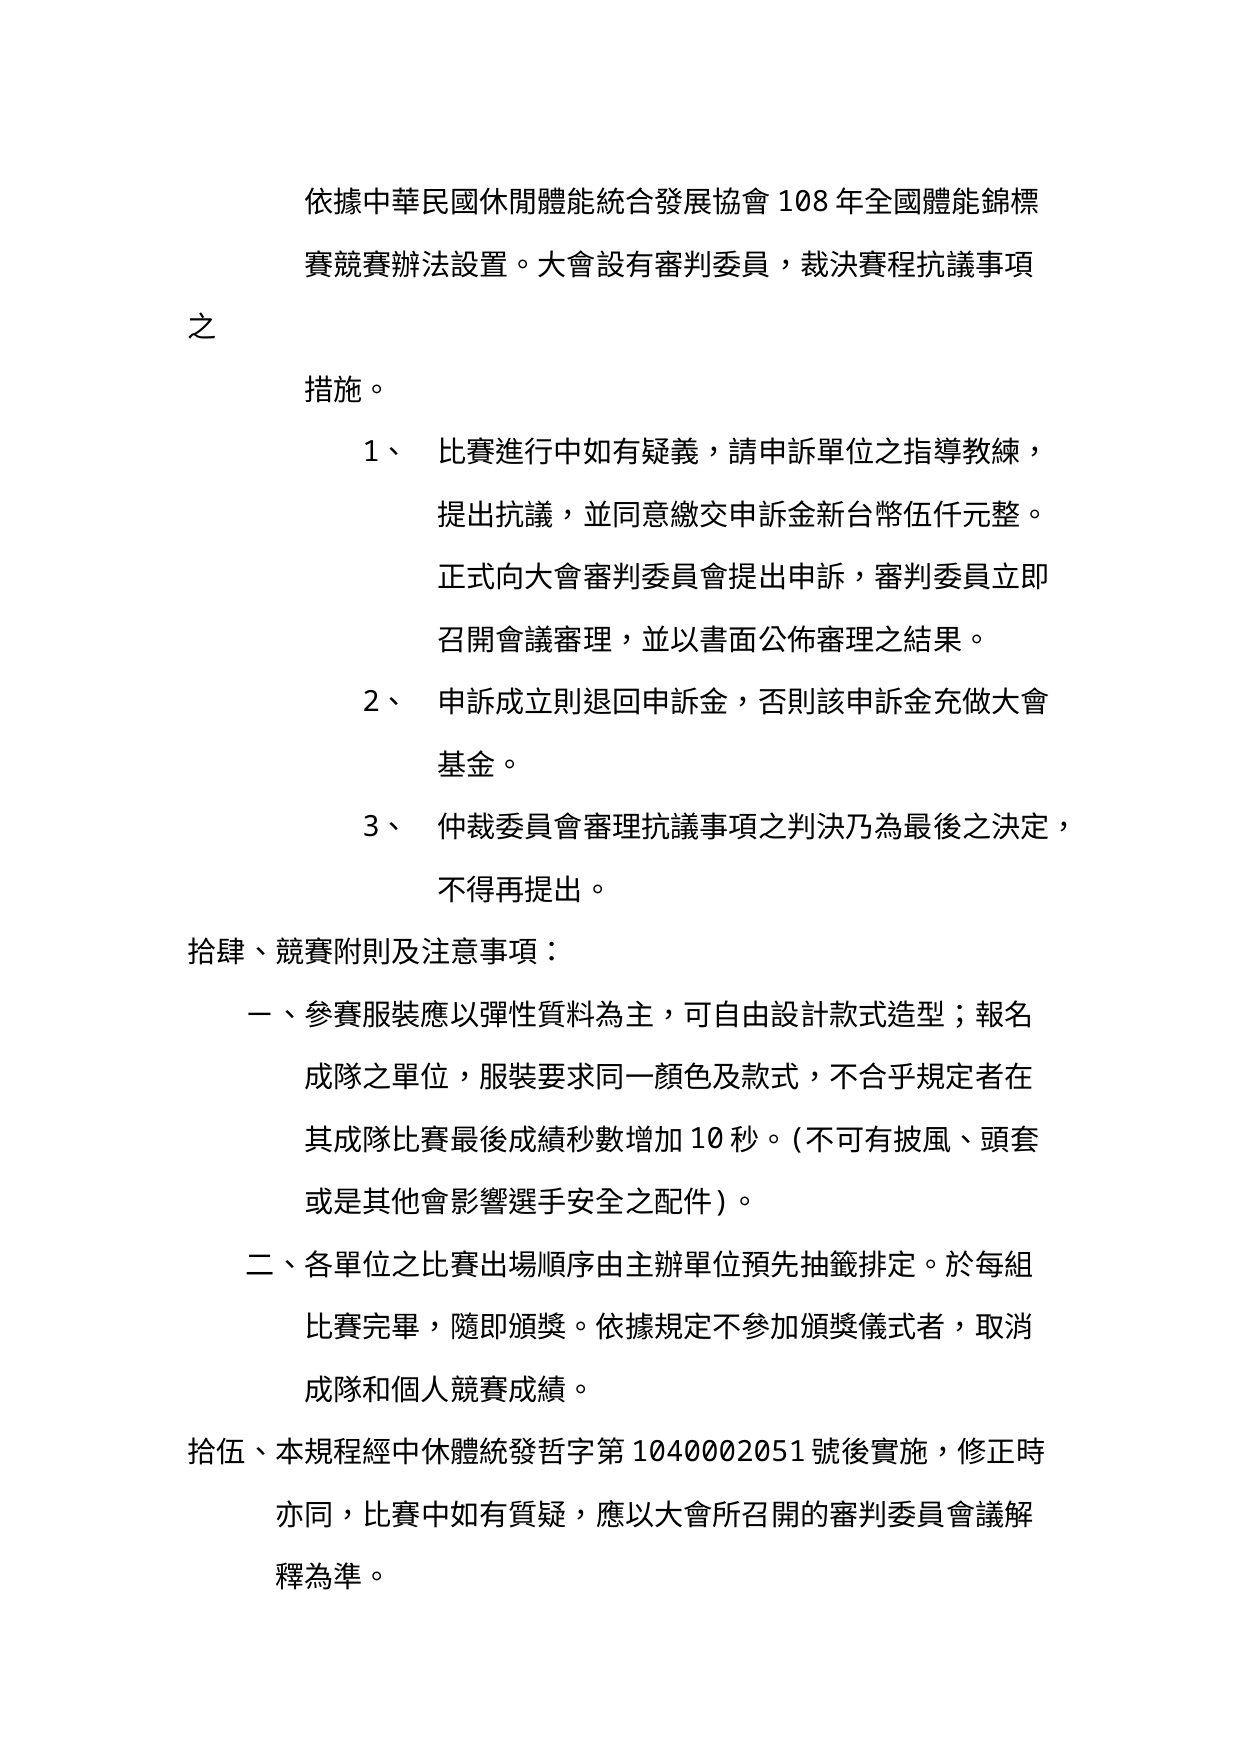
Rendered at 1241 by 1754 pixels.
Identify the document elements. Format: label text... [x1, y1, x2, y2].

list 比賽進行中如有疑義，請申訴單位之指導教練，提出抗議，並同意繳交申訴金新台幣伍仟元整。正式向大會審判委員會提出申訴，審判委員立即召開會議審理，並以書面公佈審理之結果。 [362, 408, 1053, 658]
text 拾伍、本規程經中休體統發哲字第1040002051號後實施，修正時亦同，比賽中如有質疑，應以大會所召開的審判委員會議解釋為準。 [187, 1408, 1052, 1596]
text 二、各單位之比賽出場順序由主辦單位預先抽籤排定。於每組比賽完畢，隨即頒獎。依據規定不參加頒獎儀式者，取消成隊和個人競賽成績。 [246, 1221, 1052, 1408]
text 賽競賽辦法設置。大會設有審判委員，裁決賽程抗議事項之 [187, 221, 1053, 346]
text 依據中華民國休閒體能統合發展協會108年全國體能錦標 [187, 158, 1053, 221]
list 仲裁委員會審理抗議事項之判決乃為最後之決定，不得再提出。 [362, 783, 1053, 908]
text ㄧ、參賽服裝應以彈性質料為主，可自由設計款式造型；報名成隊之單位，服裝要求同一顏色及款式，不合乎規定者在其成隊比賽最後成績秒數增加10秒。(不可有披風、頭套或是其他會影響選手安全之配件)。 [246, 971, 1052, 1221]
text 措施。 [187, 346, 1053, 408]
list 申訴成立則退回申訴金，否則該申訴金充做大會基金。 [362, 658, 1053, 783]
text 拾肆、競賽附則及注意事項： [187, 908, 1052, 971]
